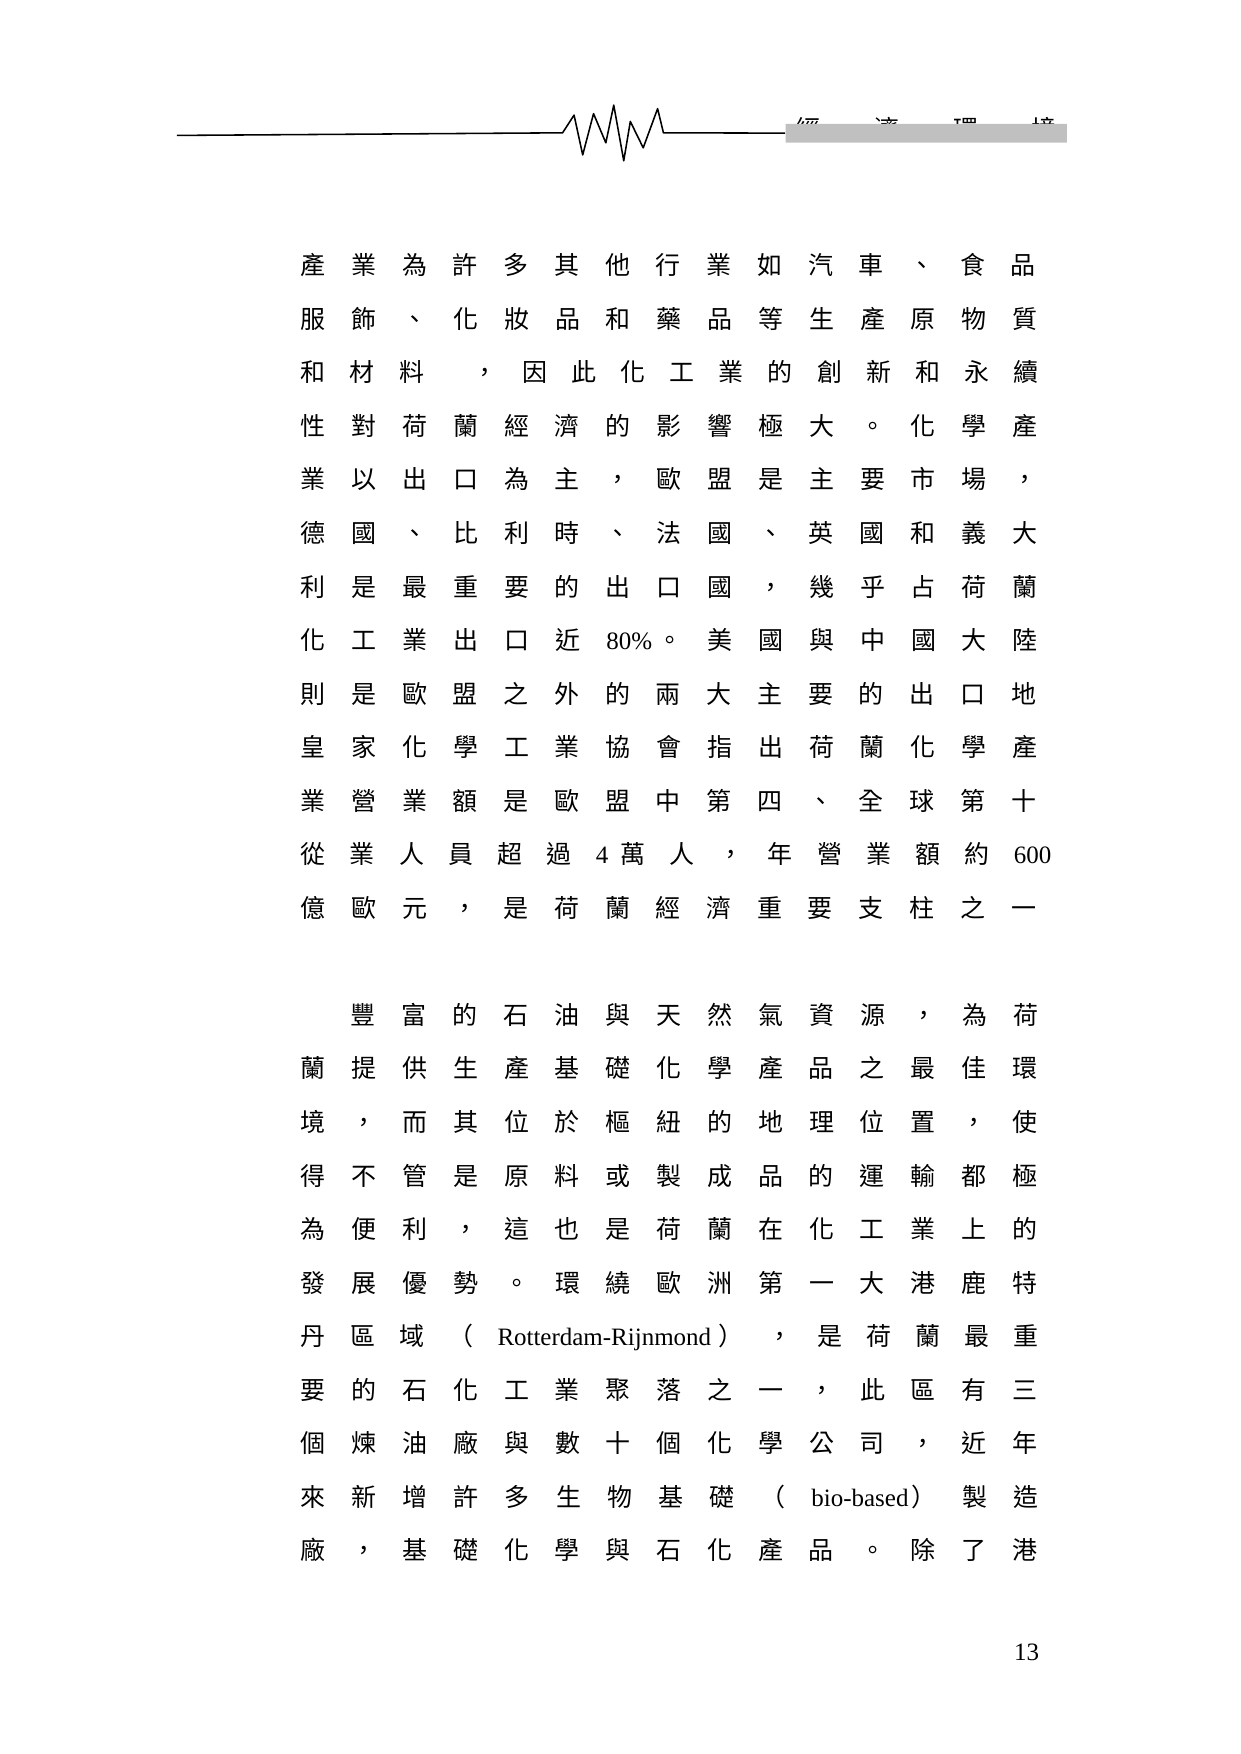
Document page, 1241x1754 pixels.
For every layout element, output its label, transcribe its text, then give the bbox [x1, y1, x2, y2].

text 荷蘭皇家化學工業協會（VNCI）目前有近400個會員，包含小型初創企業、中小型企業、大型跨國公司等。此外間接相關的業者也有600多家公司，多數是從事基礎化學（40%），化妝品、清潔劑（25%）。由於化工產業為許多其他行業如汽車、食品、服飾、化妝品和藥品等生產原物質和材料 ，因此化工業的創新和永續性對荷蘭經濟的影響極大。化學產業以出口為主，歐盟是主要市場，德國、比利時、法國、英國和義大利是最重要的出口國，幾乎占荷蘭化工業出口近80%。美國與中國大陸則是歐盟之外的兩大主要的出口地。皇家化學工業協會指出荷蘭化學產業營業額是歐盟中第四、全球第十，從業人員超過4萬人，年營業額約600億歐元，是荷蘭經濟重要支柱之一。 [276, 237, 1063, 987]
text 豐富的石油與天然氣資源，為荷蘭提供生產基礎化學產品之最佳環境，而其位於樞紐的地理位置，使得不管是原料或製成品的運輸都極為便利，這也是荷蘭在化工業上的發展優勢。環繞歐洲第一大港鹿特丹區域（Rotterdam-Rijnmond），是荷蘭最重要的石化工業聚落之一，此區有三個煉油廠與數十個化學公司，近年來新增許多生物基礎（bio-based）製造廠，基礎化學與石化產品。除了港區本身的產業聚落，從鹿特丹到比利時的安特衛普，以及萊茵河在德國魯爾區內的兩個港-蓋爾森基興（Gelsenkirchen）與路德維希港（Ludwigshafen）形成一個所謂的ARRRA 石化工業產業聚落（Antwerp-Rotterdam-Rhine-Ruhr-Area），此聚落進行著歐盟40%的石化生產活動，可以稱為是世界化工中心。全球最大的聚烯烴、聚丙烯（PP）、石化產品商-利安德巴塞爾工業公司（LyondellBasell Industries）即在此區。 [276, 987, 1063, 1576]
